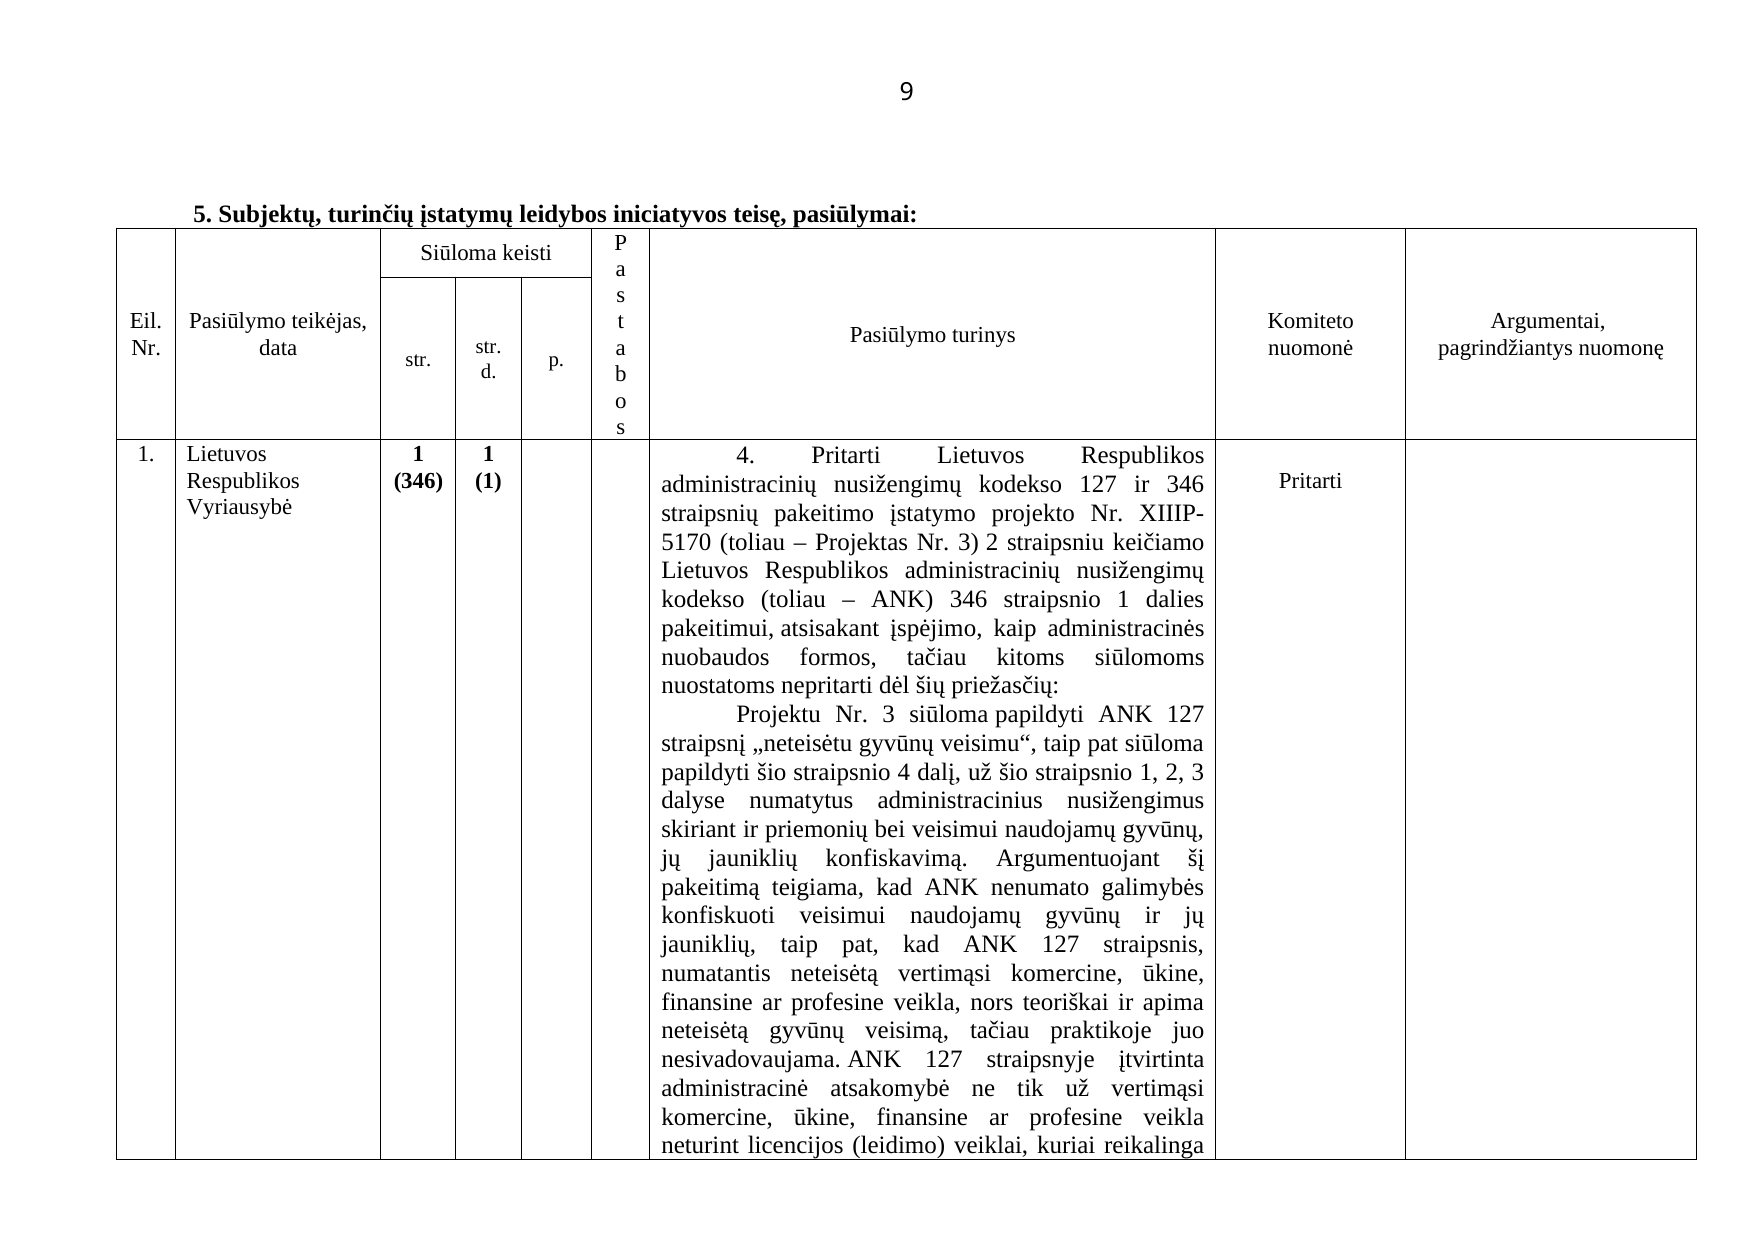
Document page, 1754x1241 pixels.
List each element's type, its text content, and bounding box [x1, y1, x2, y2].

text 5. Subjektų, turinčių įstatymų leidybos iniciatyvos teisę, pasiūlymai: [118, 199, 1695, 227]
table_header Pasiūlymo teikėjas, data [176, 229, 380, 439]
table_cell Lietuvos Respublikos Vyriausybė [176, 440, 380, 1159]
table_cell Pritarti [1216, 440, 1405, 1159]
table_cell [1406, 440, 1696, 1159]
table_cell str. d. [456, 278, 521, 439]
table_cell 1 (1) [456, 440, 521, 1159]
table_header Pastabos [592, 229, 649, 439]
table_header Argumentai, pagrindžiantys nuomonę [1406, 229, 1696, 439]
table_header Siūloma keisti [381, 229, 591, 277]
table_cell [522, 440, 591, 1159]
table_cell p. [522, 278, 591, 439]
table_cell 1. [117, 440, 175, 1159]
table_header Komiteto nuomonė [1216, 229, 1405, 439]
table_header Eil. Nr. [117, 229, 175, 439]
table_header Pasiūlymo turinys [650, 229, 1215, 439]
table_cell 4. Pritarti Lietuvos Respublikos administracinių nusižengimų kodekso 127 ir 346 straipsnių pakeitimo įstatymo projekto Nr. XIIIP-5170 (toliau – Projektas Nr. 3) 2 straipsniu keičiamo Lietuvos Respublikos administracinių nusižengimų kodekso (toliau – ANK) 346 straipsnio 1 dalies pakeitimui, atsisakant įspėjimo, kaip administracinės nuobaudos formos, tačiau kitoms siūlomoms nuostatoms nepritarti dėl šių priežasčių: Projektu Nr. 3 siūloma papildyti ANK 127 straipsnį „neteisėtu gyvūnų veisimu“, taip pat siūloma papildyti šio straipsnio 4 dalį, už šio straipsnio 1, 2, 3 dalyse numatytus administracinius nusižengimus skiriant ir priemonių bei veisimui naudojamų gyvūnų, jų jauniklių konfiskavimą. Argumentuojant šį pakeitimą teigiama, kad ANK nenumato galimybės konfiskuoti veisimui naudojamų gyvūnų ir jų jauniklių, taip pat, kad ANK 127 straipsnis, numatantis neteisėtą vertimąsi komercine, ūkine, finansine ar profesine veikla, nors teoriškai ir apima neteisėtą gyvūnų veisimą, tačiau praktikoje juo nesivadovaujama. ANK 127 straipsnyje įtvirtinta administracinė atsakomybė ne tik už vertimąsi komercine, ūkine, finansine ar profesine veikla neturint licencijos (leidimo) veiklai, kuriai reikalinga [650, 440, 1215, 1159]
table_cell 1 (346) [381, 440, 455, 1159]
table_cell [592, 440, 649, 1159]
table_cell str. [381, 278, 455, 439]
